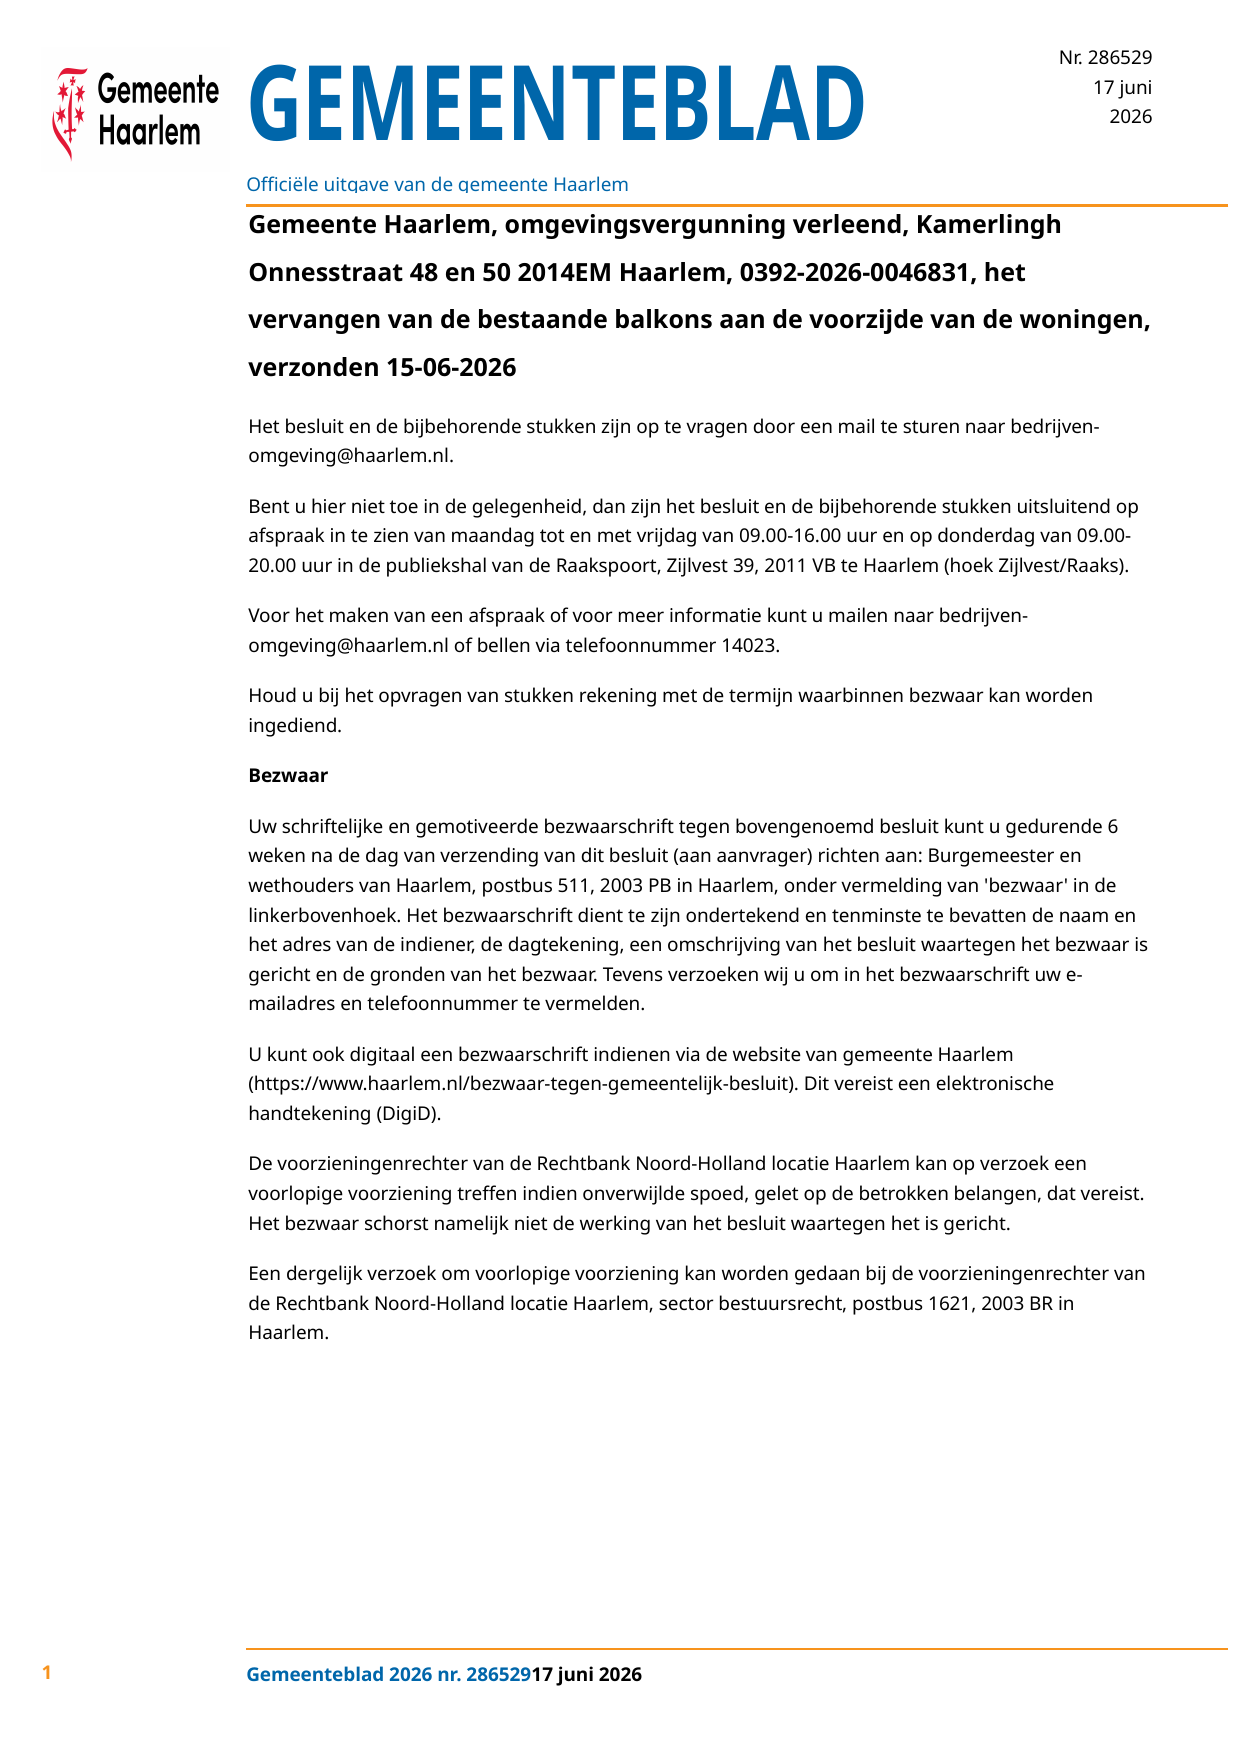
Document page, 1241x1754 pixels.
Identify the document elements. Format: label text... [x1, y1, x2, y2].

text Gemeente Haarlem, omgevingsvergunning verleend, Kamerlingh Onnesstraat 48 en 50 2014EM Haarlem, 0392-2026-0046831, het vervangen van de bestaande balkons aan de voorzijde van de woningen, verzonden 15-06-2026 [248, 207, 1152, 384]
text De voorzieningenrechter van de Rechtbank Noord-Holland locatie Haarlem kan op verzoek een voorlopige voorziening treffen indien onverwijlde spoed, gelet op de betrokken belangen, dat vereist. Het bezwaar schorst namelijk niet de werking van het besluit waartegen het is gericht. [248, 1151, 1152, 1236]
text Het besluit en de bijbehorende stukken zijn op te vragen door een mail te sturen naar bedrijven-omgeving@haarlem.nl. [248, 413, 1152, 468]
text U kunt ook digitaal een bezwaarschrift indienen via de website van gemeente Haarlem (https://www.haarlem.nl/bezwaar-tegen-gemeentelijk-besluit). Dit vereist een elektronische handtekening (DigiD). [248, 1041, 1152, 1126]
text Voor het maken van een afspraak of voor meer informatie kunt u mailen naar bedrijven-omgeving@haarlem.nl of bellen via telefoonnummer 14023. [248, 603, 1152, 658]
text Bent u hier niet toe in de gelegenheid, dan zijn het besluit en de bijbehorende stukken uitsluitend op afspraak in te zien van maandag tot en met vrijdag van 09.00-16.00 uur en op donderdag van 09.00-20.00 uur in de publiekshal van de Raakspoort, Zijlvest 39, 2011 VB te Haarlem (hoek Zijlvest/Raaks). [248, 493, 1152, 578]
picture [41, 47, 231, 172]
text Bezwaar [248, 763, 1152, 788]
text Houd u bij het opvragen van stukken rekening met de termijn waarbinnen bezwaar kan worden ingediend. [248, 683, 1152, 738]
text Uw schriftelijke en gemotiveerde bezwaarschrift tegen bovengenoemd besluit kunt u gedurende 6 weken na de dag van verzending van dit besluit (aan aanvrager) richten aan: Burgemeester en wethouders van Haarlem, postbus 511, 2003 PB in Haarlem, onder vermelding van 'bezwaar' in de linkerbovenhoek. Het bezwaarschrift dient te zijn ondertekend en tenminste te bevatten de naam en het adres van de indiener, de dagtekening, een omschrijving van het besluit waartegen het bezwaar is gericht en de gronden van het bezwaar. Tevens verzoeken wij u om in het bezwaarschrift uw e-mailadres en telefoonnummer te vermelden. [248, 813, 1152, 1016]
text Een dergelijk verzoek om voorlopige voorziening kan worden gedaan bij de voorzieningenrechter van de Rechtbank Noord-Holland locatie Haarlem, sector bestuursrecht, postbus 1621, 2003 BR in Haarlem. [248, 1260, 1152, 1345]
